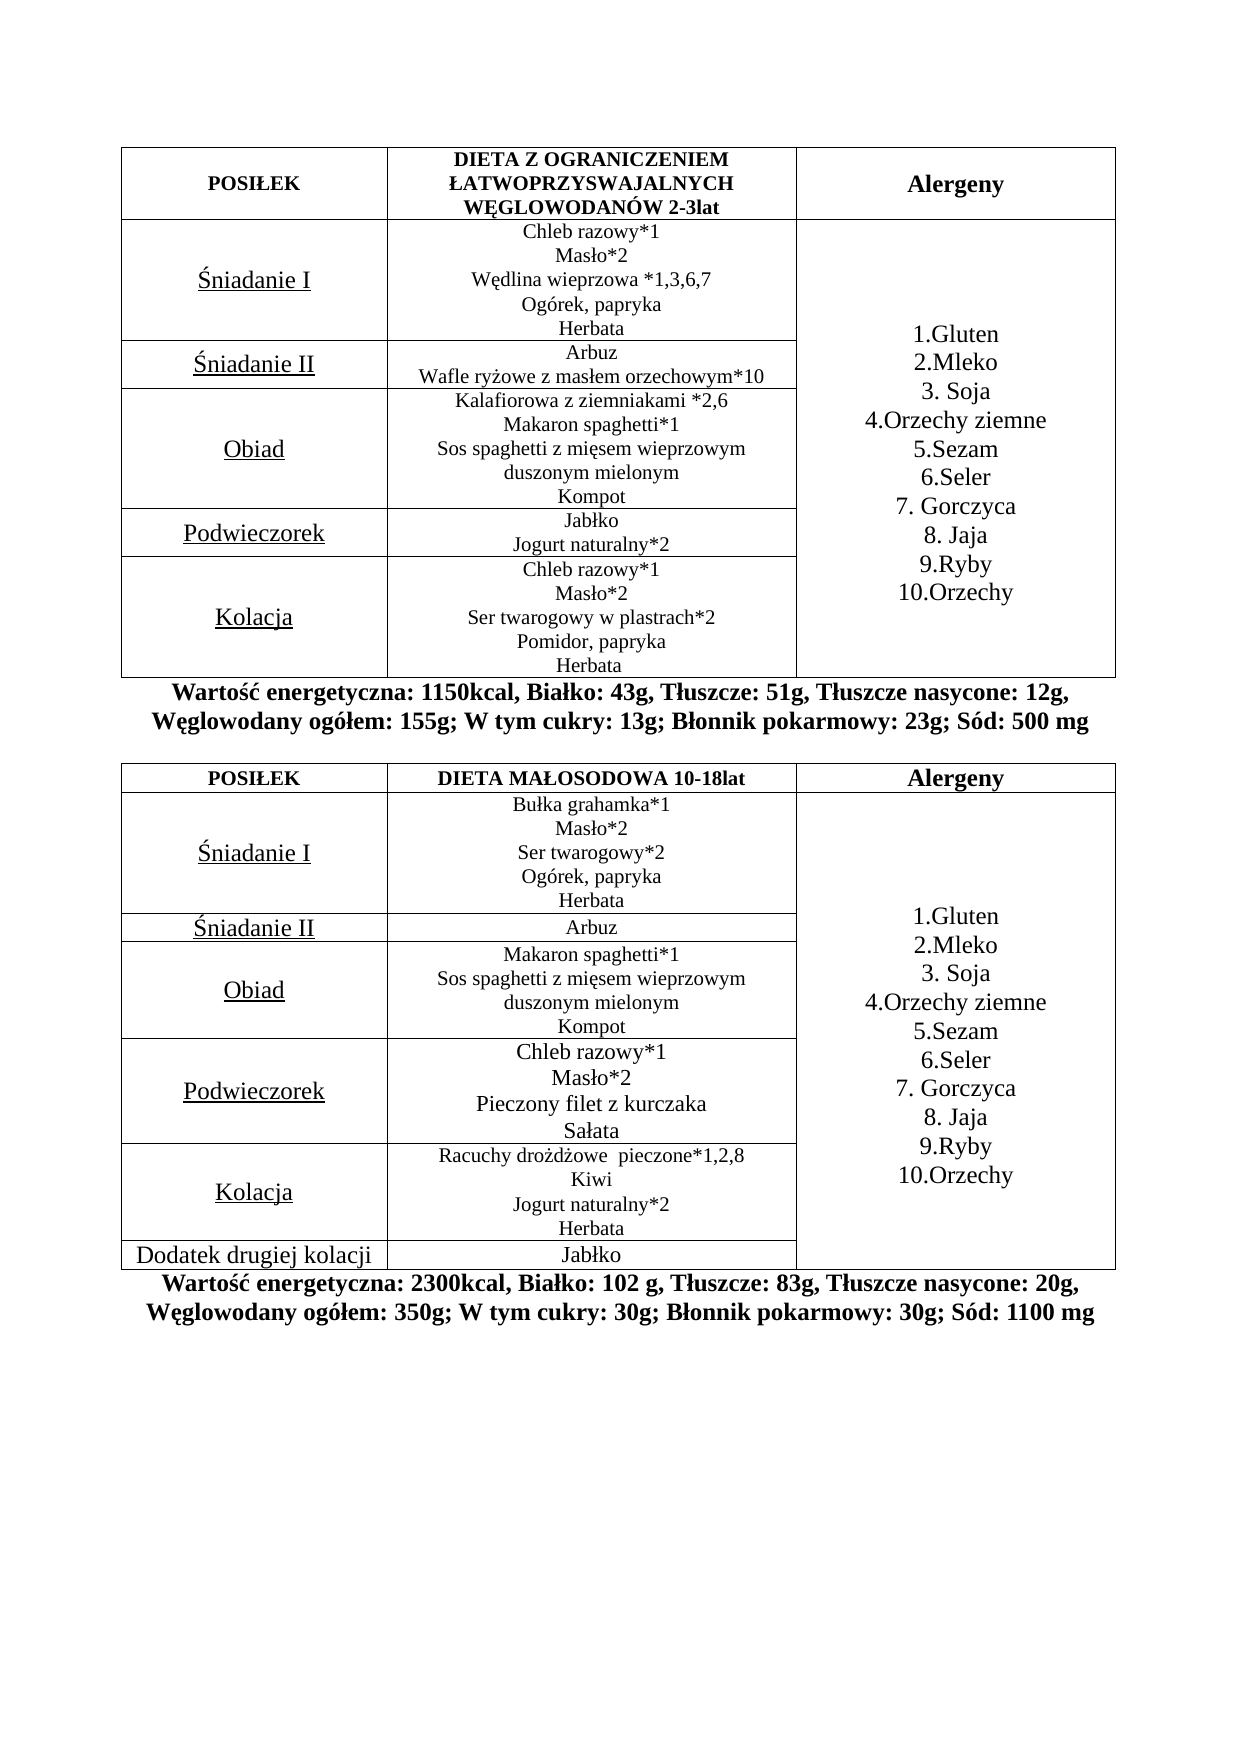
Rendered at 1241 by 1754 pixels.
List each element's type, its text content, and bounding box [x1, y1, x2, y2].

table_cell Kalafiorowa z ziemniakami *2,6 Makaron spaghetti*1 Sos spaghetti z mięsem wieprzowym duszonym mielonym Kompot [388, 389, 796, 508]
table_header Alergeny [797, 764, 1115, 792]
table_cell Kolacja [122, 557, 387, 677]
table_header POSIŁEK [122, 764, 387, 792]
table_cell Obiad [122, 389, 387, 508]
table_cell Chleb razowy*1 Masło*2 Wędlina wieprzowa *1,3,6,7 Ogórek, papryka Herbata [388, 220, 796, 339]
table_cell 1.Gluten 2.Mleko 3. Soja 4.Orzechy ziemne 5.Sezam 6.Seler 7. Gorczyca 8. Jaja 9.Ryby 10.Orzechy [797, 793, 1115, 1268]
table_cell Obiad [122, 942, 387, 1038]
table_cell Podwieczorek [122, 1039, 387, 1143]
table_cell Chleb razowy*1 Masło*2 Ser twarogowy w plastrach*2 Pomidor, papryka Herbata [388, 557, 796, 677]
table_cell Kolacja [122, 1144, 387, 1239]
table_header POSIŁEK [122, 148, 387, 219]
table_cell Arbuz [388, 914, 796, 941]
table_header Alergeny [797, 148, 1115, 219]
table_cell Arbuz Wafle ryżowe z masłem orzechowym*10 [388, 341, 796, 388]
table_cell Śniadanie I [122, 793, 387, 912]
table_cell Chleb razowy*1 Masło*2 Pieczony filet z kurczaka Sałata [388, 1039, 796, 1143]
text Wartość energetyczna: 1150kcal, Białko: 43g, Tłuszcze: 51g, Tłuszcze nasycone: 12g, Węglowodany ogółem: 155g; W tym cukry: 13g; Błonnik pokarmowy: 23g; Sód: 500 mg [118, 677, 1122, 734]
table_header DIETA MAŁOSODOWA 10-18lat [388, 764, 796, 792]
table_cell Śniadanie I [122, 220, 387, 339]
table_cell Racuchy drożdżowe pieczone*1,2,8 Kiwi Jogurt naturalny*2 Herbata [388, 1144, 796, 1239]
table_cell 1.Gluten 2.Mleko 3. Soja 4.Orzechy ziemne 5.Sezam 6.Seler 7. Gorczyca 8. Jaja 9.Ryby 10.Orzechy [797, 220, 1115, 677]
table_cell Śniadanie II [122, 914, 387, 941]
table_cell Jabłko [388, 1241, 796, 1268]
table_header DIETA Z OGRANICZENIEM ŁATWOPRZYSWAJALNYCH WĘGLOWODANÓW 2-3lat [388, 148, 796, 219]
table_cell Podwieczorek [122, 509, 387, 556]
text Wartość energetyczna: 2300kcal, Białko: 102 g, Tłuszcze: 83g, Tłuszcze nasycone: 20g, Węglowodany ogółem: 350g; W tym cukry: 30g; Błonnik pokarmowy: 30g; Sód: 1100 mg [118, 1268, 1122, 1326]
table_cell Dodatek drugiej kolacji [122, 1241, 387, 1268]
table_cell Jabłko Jogurt naturalny*2 [388, 509, 796, 556]
table_cell Śniadanie II [122, 341, 387, 388]
table_cell Makaron spaghetti*1 Sos spaghetti z mięsem wieprzowym duszonym mielonym Kompot [388, 942, 796, 1038]
table_cell Bułka grahamka*1 Masło*2 Ser twarogowy*2 Ogórek, papryka Herbata [388, 793, 796, 912]
